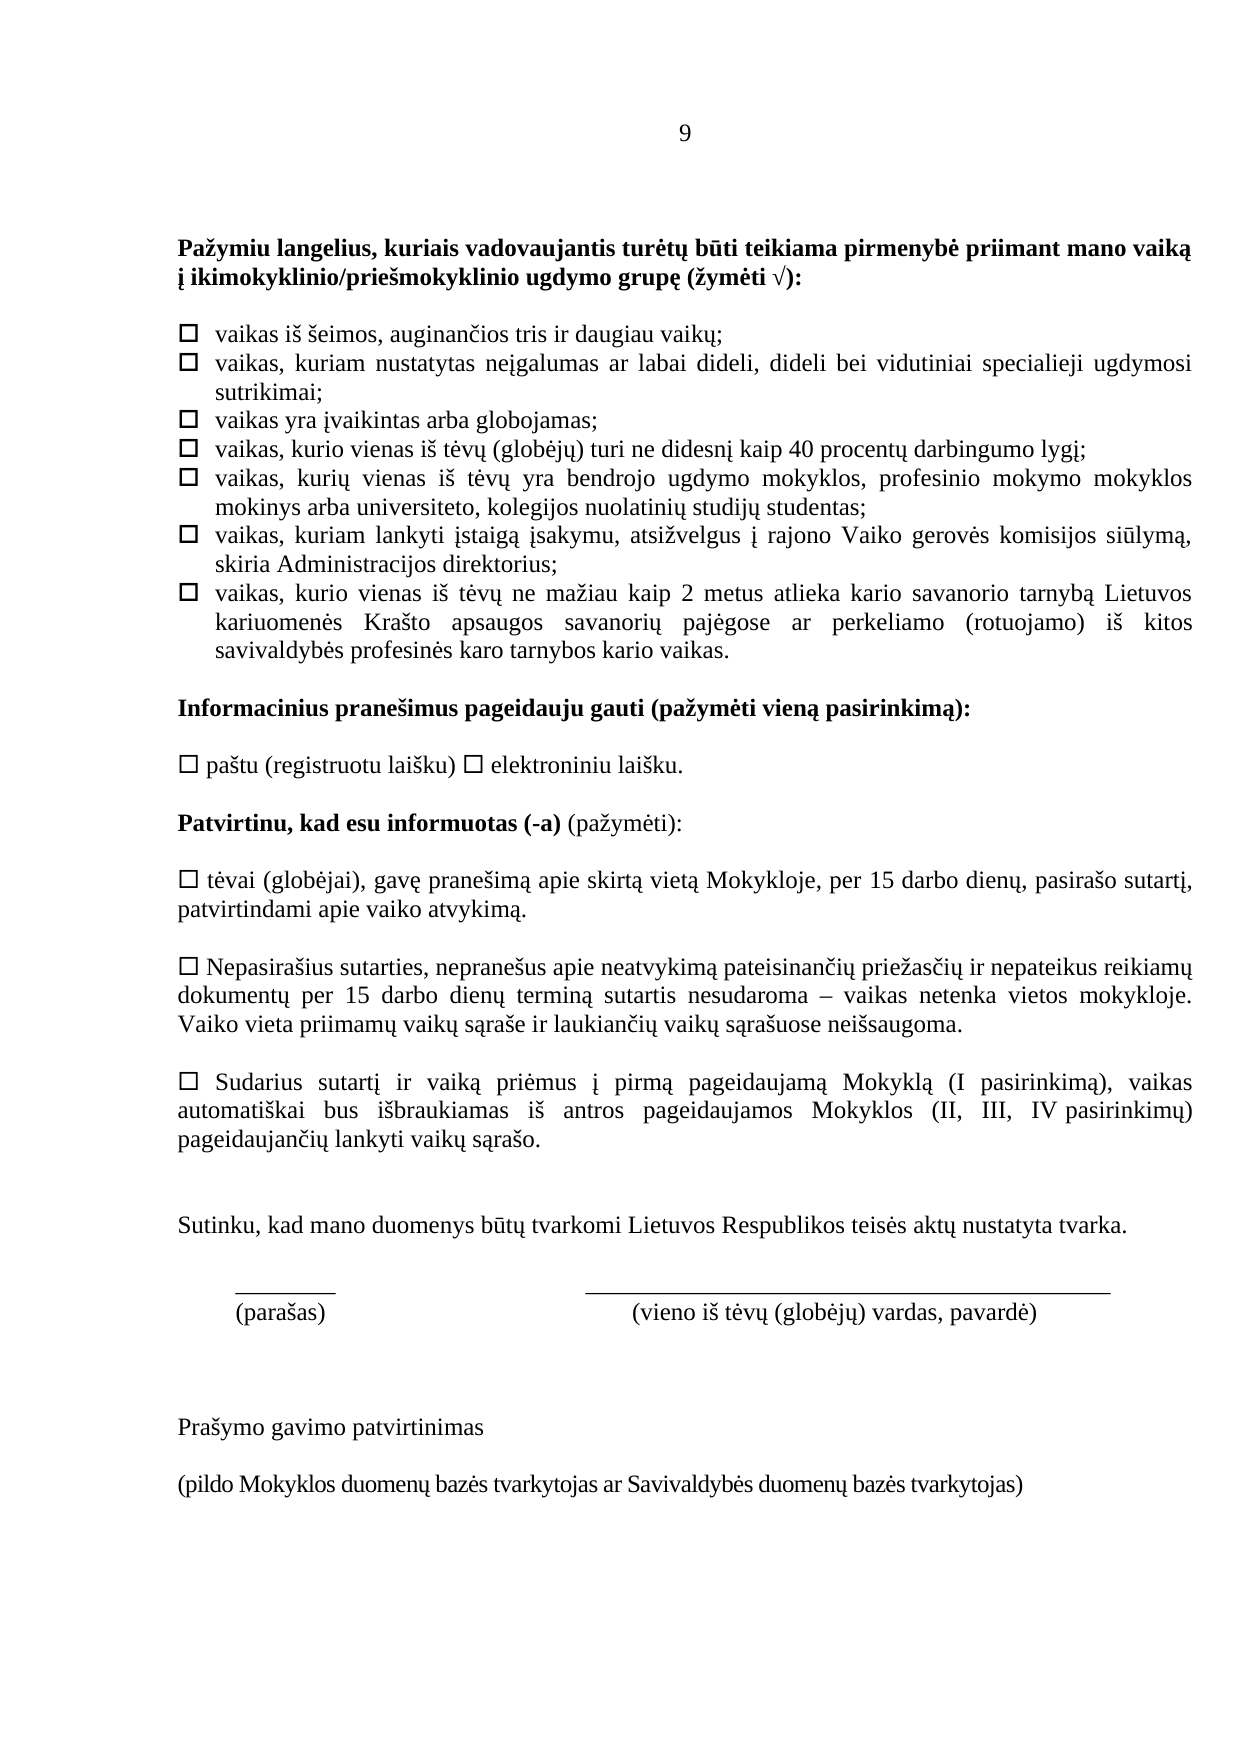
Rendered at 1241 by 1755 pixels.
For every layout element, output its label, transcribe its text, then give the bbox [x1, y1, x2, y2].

text Pažymiu langelius, kuriais vadovaujantis turėtų būti teikiama pirmenybė priimant mano vaiką į ikimokyklinio/priešmokyklinio ugdymo grupę (žymėti √): [177, 233, 1193, 291]
text  vaikas, kurių vienas iš tėvų yra bendrojo ugdymo mokyklos, profesinio mokymo mokyklos mokinys arba universiteto, kolegijos nuolatinių studijų studentas; [177, 463, 1193, 521]
text  vaikas, kuriam lankyti įstaigą įsakymu, atsižvelgus į rajono Vaiko gerovės komisijos siūlymą, skiria Administracijos direktorius; [177, 521, 1193, 578]
text  vaikas, kurio vienas iš tėvų (globėjų) turi ne didesnį kaip 40 procentų darbingumo lygį; [177, 434, 1193, 463]
text  vaikas yra įvaikintas arba globojamas; [177, 406, 1193, 434]
text  vaikas, kuriam nustatytas neįgalumas ar labai dideli, dideli bei vidutiniai specialieji ugdymosi sutrikimai; [177, 348, 1193, 406]
text  Sudarius sutartį ir vaiką priėmus į pirmą pageidaujamą Mokyklą (I pasirinkimą), vaikas automatiškai bus išbraukiamas iš antros pageidaujamos Mokyklos (II, III, IV pasirinkimų) pageidaujančių lankyti vaikų sąrašo. [177, 1067, 1193, 1153]
text Informacinius pranešimus pageidauju gauti (pažymėti vieną pasirinkimą): [177, 693, 1193, 722]
text  Nepasirašius sutarties, nepranešus apie neatvykimą pateisinančių priežasčių ir nepateikus reikiamų dokumentų per 15 darbo dienų terminą sutartis nesudaroma – vaikas netenka vietos mokykloje. Vaiko vieta priimamų vaikų sąraše ir laukiančių vaikų sąrašuose neišsaugoma. [177, 952, 1193, 1038]
text  vaikas iš šeimos, auginančios tris ir daugiau vaikų; [177, 319, 1193, 348]
text Prašymo gavimo patvirtinimas [177, 1412, 1193, 1441]
text Patvirtinu, kad esu informuotas (-a) (pažymėti): [177, 808, 1193, 837]
text  tėvai (globėjai), gavę pranešimą apie skirtą vietą Mokykloje, per 15 darbo dienų, pasirašo sutartį, patvirtindami apie vaiko atvykimą. [177, 866, 1193, 923]
text Sutinku, kad mano duomenys būtų tvarkomi Lietuvos Respublikos teisės aktų nustatyta tvarka. [177, 1211, 1193, 1239]
text  vaikas, kurio vienas iš tėvų ne mažiau kaip 2 metus atlieka kario savanorio tarnybą Lietuvos kariuomenės Krašto apsaugos savanorių pajėgose ar perkeliamo (rotuojamo) iš kitos savivaldybės profesinės karo tarnybos kario vaikas. [177, 578, 1193, 664]
text ________ __________________________________________ [177, 1268, 1193, 1297]
text (parašas) (vieno iš tėvų (globėjų) vardas, pavardė) [177, 1297, 1193, 1326]
text  paštu (registruotu laišku)  elektroniniu laišku. [177, 751, 1193, 779]
text (pildo Mokyklos duomenų bazės tvarkytojas ar Savivaldybės duomenų bazės tvarkytojas) [177, 1469, 1193, 1498]
